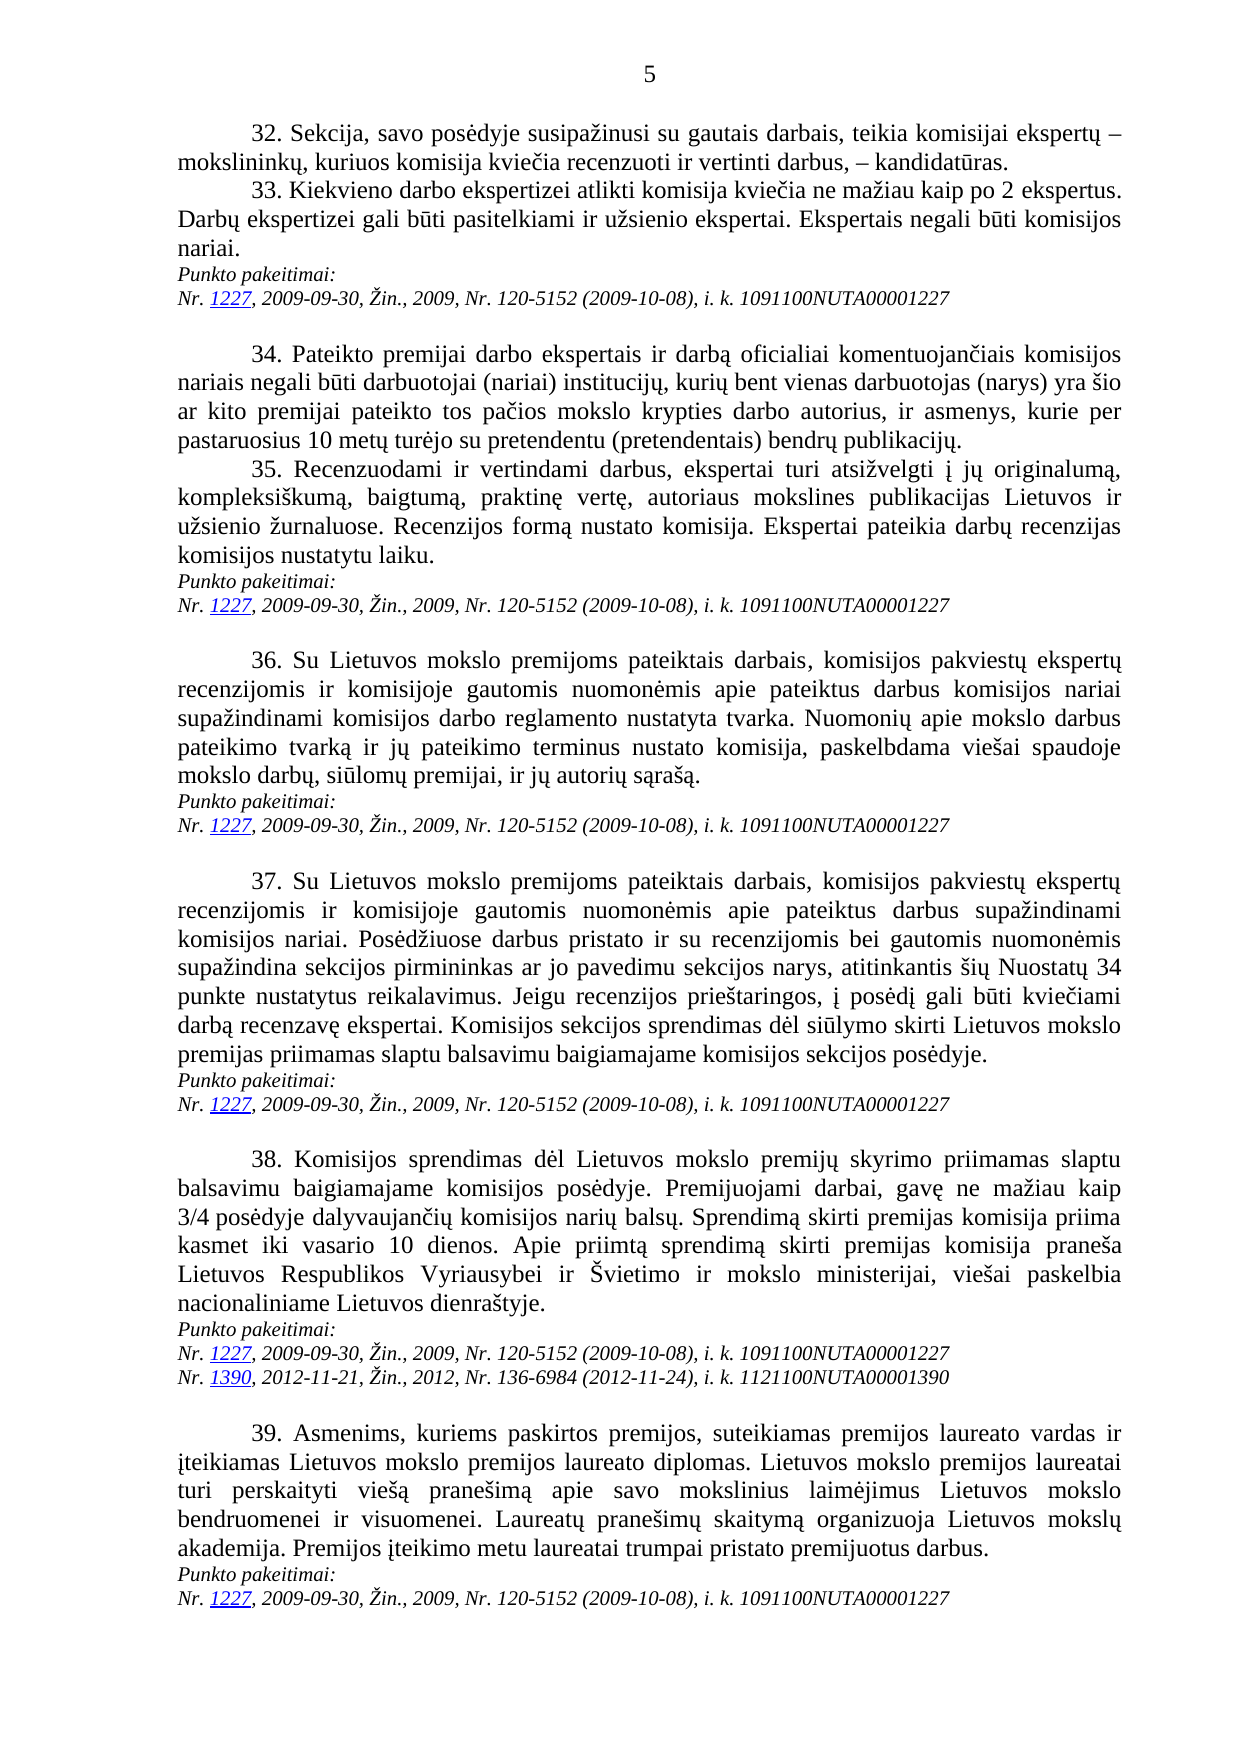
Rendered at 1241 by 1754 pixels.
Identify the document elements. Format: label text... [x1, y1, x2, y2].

text Punkto pakeitimai: [177, 1562, 1122, 1586]
text Nr. 1227, 2009-09-30, Žin., 2009, Nr. 120-5152 (2009-10-08), i. k. 1091100NUTA00001227 [177, 286, 1122, 310]
text Punkto pakeitimai: [177, 789, 1122, 813]
text Nr. 1390, 2012-11-21, Žin., 2012, Nr. 136-6984 (2012-11-24), i. k. 1121100NUTA00001390 [177, 1365, 1122, 1389]
text Punkto pakeitimai: [177, 1317, 1122, 1341]
text 33. Kiekvieno darbo ekspertizei atlikti komisija kviečia ne mažiau kaip po 2 ekspertus. Darbų ekspertizei gali būti pasitelkiami ir užsienio ekspertai. Ekspertais negali būti komisijos nariai. [177, 176, 1122, 262]
text 34. Pateikto premijai darbo ekspertais ir darbą oficialiai komentuojančiais komisijos nariais negali būti darbuotojai (nariai) institucijų, kurių bent vienas darbuotojas (narys) yra šio ar kito premijai pateikto tos pačios mokslo krypties darbo autorius, ir asmenys, kurie per pastaruosius 10 metų turėjo su pretendentu (pretendentais) bendrų publikacijų. [177, 339, 1122, 454]
text Punkto pakeitimai: [177, 1067, 1122, 1092]
text Punkto pakeitimai: [177, 569, 1122, 593]
text 38. Komisijos sprendimas dėl Lietuvos mokslo premijų skyrimo priimamas slaptu balsavimu baigiamajame komisijos posėdyje. Premijuojami darbai, gavę ne mažiau kaip 3/4 posėdyje dalyvaujančių komisijos narių balsų. Sprendimą skirti premijas komisija priima kasmet iki vasario 10 dienos. Apie priimtą sprendimą skirti premijas komisija praneša Lietuvos Respublikos Vyriausybei ir Švietimo ir mokslo ministerijai, viešai paskelbia nacionaliniame Lietuvos dienraštyje. [177, 1144, 1122, 1317]
text Nr. 1227, 2009-09-30, Žin., 2009, Nr. 120-5152 (2009-10-08), i. k. 1091100NUTA00001227 [177, 593, 1122, 617]
text 39. Asmenims, kuriems paskirtos premijos, suteikiamas premijos laureato vardas ir įteikiamas Lietuvos mokslo premijos laureato diplomas. Lietuvos mokslo premijos laureatai turi perskaityti viešą pranešimą apie savo mokslinius laimėjimus Lietuvos mokslo bendruomenei ir visuomenei. Laureatų pranešimų skaitymą organizuoja Lietuvos mokslų akademija. Premijos įteikimo metu laureatai trumpai pristato premijuotus darbus. [177, 1418, 1122, 1562]
text Nr. 1227, 2009-09-30, Žin., 2009, Nr. 120-5152 (2009-10-08), i. k. 1091100NUTA00001227 [177, 813, 1122, 837]
text Nr. 1227, 2009-09-30, Žin., 2009, Nr. 120-5152 (2009-10-08), i. k. 1091100NUTA00001227 [177, 1092, 1122, 1116]
text Nr. 1227, 2009-09-30, Žin., 2009, Nr. 120-5152 (2009-10-08), i. k. 1091100NUTA00001227 [177, 1341, 1122, 1365]
text Punkto pakeitimai: [177, 262, 1122, 286]
text 36. Su Lietuvos mokslo premijoms pateiktais darbais, komisijos pakviestų ekspertų recenzijomis ir komisijoje gautomis nuomonėmis apie pateiktus darbus komisijos nariai supažindinami komisijos darbo reglamento nustatyta tvarka. Nuomonių apie mokslo darbus pateikimo tvarką ir jų pateikimo terminus nustato komisija, paskelbdama viešai spaudoje mokslo darbų, siūlomų premijai, ir jų autorių sąrašą. [177, 646, 1122, 789]
text 37. Su Lietuvos mokslo premijoms pateiktais darbais, komisijos pakviestų ekspertų recenzijomis ir komisijoje gautomis nuomonėmis apie pateiktus darbus supažindinami komisijos nariai. Posėdžiuose darbus pristato ir su recenzijomis bei gautomis nuomonėmis supažindina sekcijos pirmininkas ar jo pavedimu sekcijos narys, atitinkantis šių Nuostatų 34 punkte nustatytus reikalavimus. Jeigu recenzijos prieštaringos, į posėdį gali būti kviečiami darbą recenzavę ekspertai. Komisijos sekcijos sprendimas dėl siūlymo skirti Lietuvos mokslo premijas priimamas slaptu balsavimu baigiamajame komisijos sekcijos posėdyje. [177, 866, 1122, 1067]
text Nr. 1227, 2009-09-30, Žin., 2009, Nr. 120-5152 (2009-10-08), i. k. 1091100NUTA00001227 [177, 1586, 1122, 1610]
text 35. Recenzuodami ir vertindami darbus, ekspertai turi atsižvelgti į jų originalumą, kompleksiškumą, baigtumą, praktinę vertę, autoriaus mokslines publikacijas Lietuvos ir užsienio žurnaluose. Recenzijos formą nustato komisija. Ekspertai pateikia darbų recenzijas komisijos nustatytu laiku. [177, 454, 1122, 569]
text 32. Sekcija, savo posėdyje susipažinusi su gautais darbais, teikia komisijai ekspertų – mokslininkų, kuriuos komisija kviečia recenzuoti ir vertinti darbus, – kandidatūras. [177, 118, 1122, 176]
